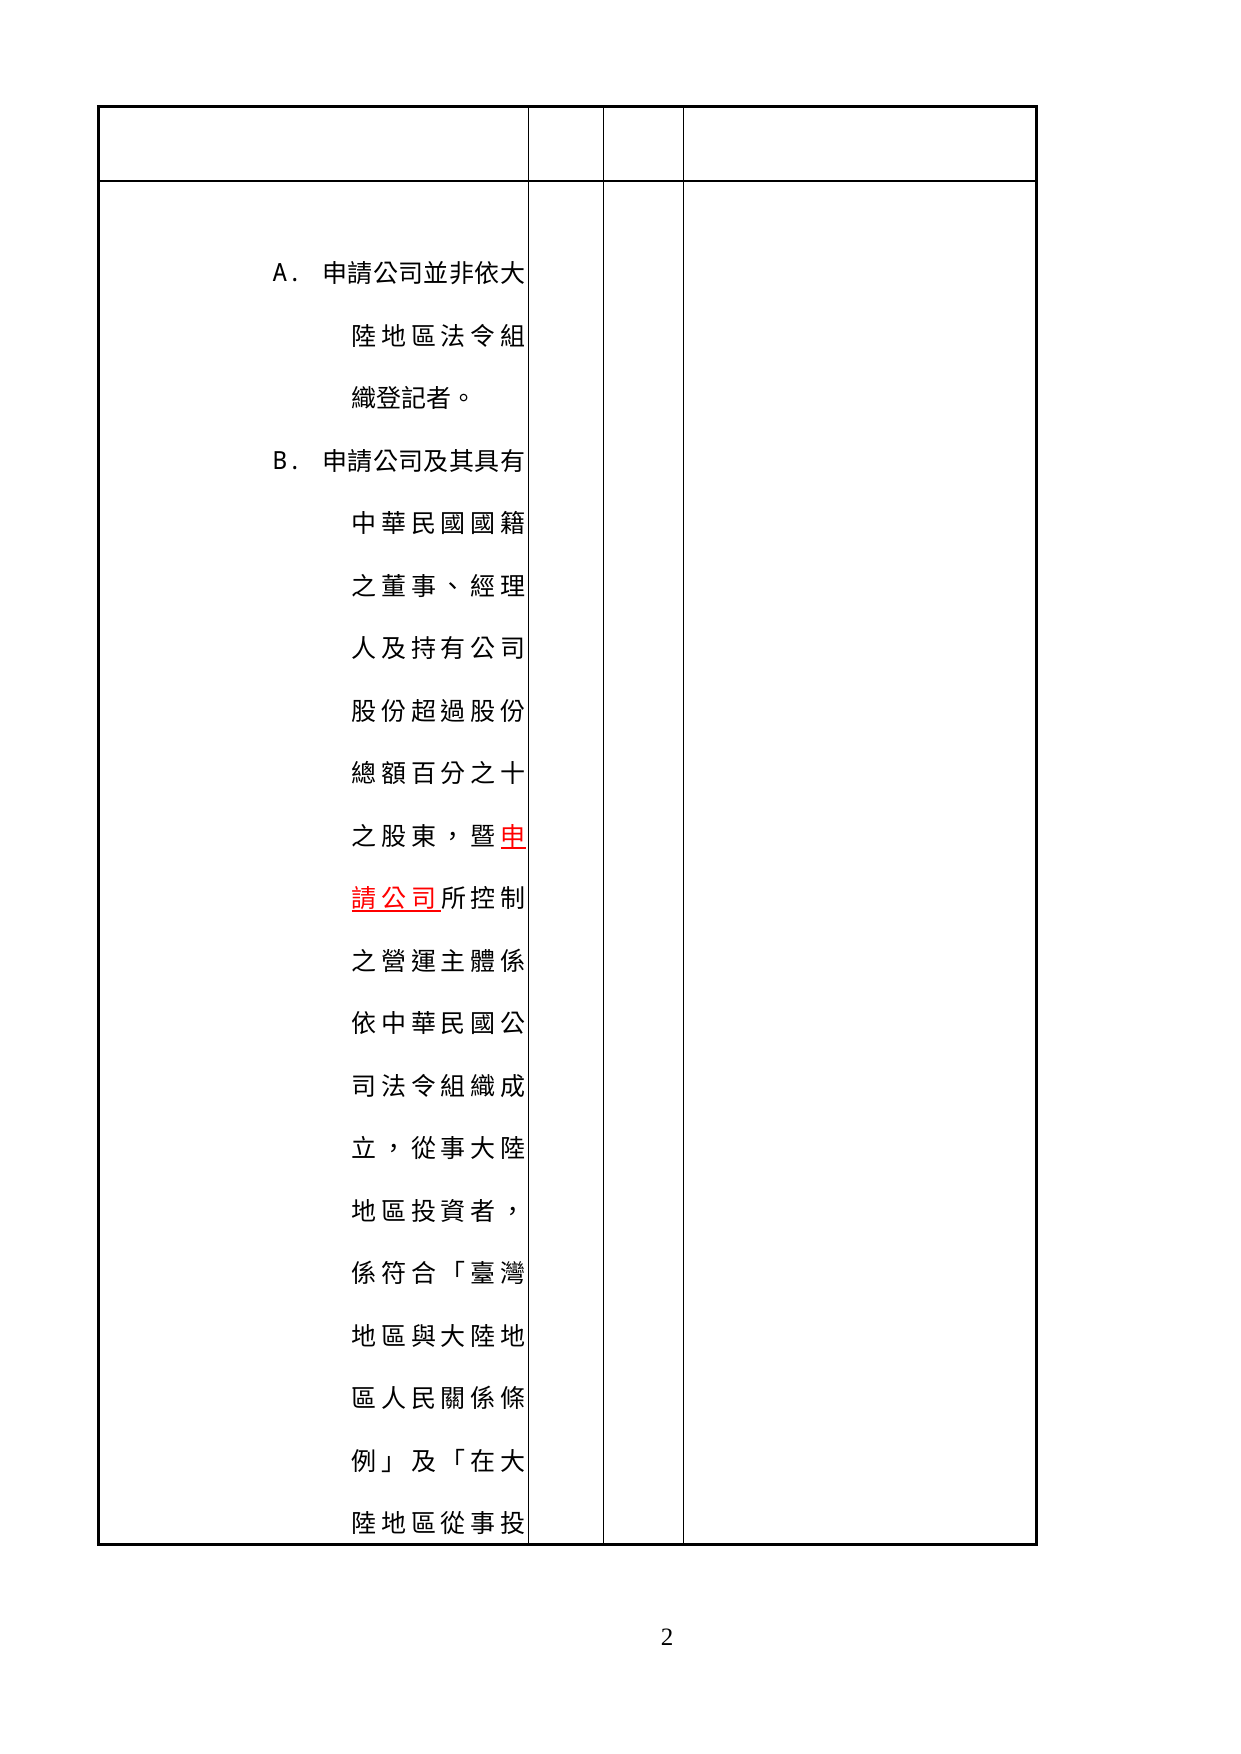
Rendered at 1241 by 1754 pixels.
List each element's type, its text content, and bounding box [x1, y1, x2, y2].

table_cell [684, 182, 1035, 1543]
table_cell 外國發行人股票第一上櫃申請書。 申請公司經我國外交部駐外單位認證之依註冊地國法律組織登記且有效存在之股份有限責任公司之證明文件影本。 申請公司針對下列事項出具之聲明書： 未違反「臺灣地區與大陸地區人民關係條例」相關規範。 申請公司並非依大陸地區法令組織登記者。 申請公司及其具有中華民國國籍之董事、經理人及持有公司股份超過股份總額百分之十之股東，暨申請公司所控制之營運主體係依中華民國公司法令組織成立，從事大陸地區投資者，係符合「臺灣地區與大陸地區人民關係條例」及「在大陸地區從事投資或技術合作許可辦法」等規定。 申請公司股東屬大陸地區人民來臺投資許可辦法定義之投資人者，其直接或間接持有該公司股份未逾30%，且未具有控制能力。 無其他違反「臺灣地區與大陸地區人民關係條例」相關規範之情事。 在不違反註冊地國法令情況下，第一上櫃後應於中華民國境內召開股東會。 若註冊地國法令規定不得於境外召開股東會者，公司已訂有得採委託投票或通訊投票之相關制度，其內容應包括具體做法、註冊地國法令對投票之限制及對中華民國股東之股東權益保護等重要事項。 符合本中心外國有價證券櫃檯買賣審查準則第四條第一項第二款及第八條規定。 本股票第一上櫃申請書及其附件所載事項無虛偽、隱匿情事。 科技事業或文化創意事業檢送經經濟部、行政院農業委員會或本中心委託之專業機構出具其係屬科技事業或文化創意事業且具市場性之評估意見影本。 董事會或股東會決議申請股票第一上櫃之議事錄影本。 外國發行人股票第一上櫃契約。 採無實體發行(含私募有價證券)之登錄證明(但其註冊地法令另有規定者，則不適用)。 申請公司與推薦證券商簽訂之輔導股票上櫃契約影本。 申請公司與主辦推薦證券商簽訂有關其於上櫃掛牌年度及其後二個會計年度內繼續委任主辦推薦證券商協助其遵循我國證券法令、本中心規章暨公告事項及外國發行人股票第一上櫃契約之契約影本(以科技事業申請第一上櫃者，上開繼續委任主辦推薦證券商期間為上櫃掛牌年度及其後三個會計年度)。 股票上櫃審查表。 下列以中文版本為主並以新臺幣為編製單位之財務報告： 最近二年度經會計師查核簽證之財務報告。 申請日期已逾季度終了後四十五天者，加附最近一季經會計師核閱之財務報告。 會計師專案審查公司內部控制所出具無保留意見之審查報告。 財務報告內容無虛偽或隱匿之聲明書、相關之會計師查核或核閱工作底稿、永久檔案及「會計師簽證作業覆核表」。 會計師就申請公司內部控制制度審查覆核表。 股權分散表；若未符合股權分散標準，申請公司於掛牌前達成股權分散標準之承諾書。 依規定委託指定機構集中保管股票之證明書影本或承諾書。 兩家以上推薦證券商之推薦書(須註明主辦及協辦推薦證券商)及推薦證券商評估報告工作底稿。 推薦證券商針對下列事項出具之聲明書： 符合本中心外國有價證券櫃檯買賣審查準則第八條之規定。 評估報告及所提供之資料無虛偽隱匿或遺漏外國發行人重要財務業務資訊之情事。 訴訟及非訟代理人之基本資料，及該代理人係「在我國境內有住所或居所之自然人」之證明文件影本。 申請公司與訴訟及非訟代理人之授權文件影本。(授權內容至少應有「申請公司以該代理人為證券交易法在我國境內之負責人」) 申請公司之承諾書。承諾遵守本中心外國有價證券櫃檯買賣審查準則第四條第一項第十三款規定之事項；承諾於上櫃掛牌後，若本中心「外國發行人註冊地股東權益保護事項檢查表」所訂之股東權益保護重要事項有修正時，應於不牴觸註冊地國法令之情形下，於最近一次股東會提案修訂公司章程，且修正公司章程所訂「股東權益保護之重要事項」時，需於提董事會決議十日前先向本中心申報其公司章程修正草案及律師評估意見；承諾於所屬國辦理增資時，應以書面通知本中心。 推薦證券商填製之「外國審查準則第九條第一項各款情事審查表」、「投資控股公司申請條件審查表」、其評估報告工作分配表、撰寫評估報告人員名單與相關懲處記錄。 申請日最近一年內申請公司之負責人、董事及持股超過股份總額百分之十之股東業已參加證券法規研習課程之證明文件影本(含董事進修公司治理相關課程三小時之證明文件)。 推薦證券商輔導人員進修公司治理相關課程之證明文件影本。 股務代理契約影本；專業股務代理機構經臺灣集中保管結算所股份有限公司出具符合規定之證明文件。 公開說明書稿本(含推薦證券商評估報告)；本次檢送之各期財務報告及公開說明書電子檔上傳至本中心指定之網際網路資訊申報系統之證明文件。 董事、持股超過股份總額百分之十之股東及提出股份供推薦證券商認購之股東如與他人訂有股份附買回條件之協議者，在申請日仍屬有效之協議等相關資料。 申請公司與推薦證券商共同訂定股票承銷價格之依據及方式之說明書。 律師填製之「外國發行人註冊地股東權益保護事項檢查表」、「法律事項檢查表」、其工作底稿及律師與申請公司所出具「其彼此間並無前開檢查表之填表注意事項一所列情事」之聲明書。 會計師出具最近三年內部控制制度建議書(無則免付)。 申請公司之公司治理自評報告或外部獨立客觀機構之公司治理評量報告。 董事戶籍及通訊聯絡方式之資料。 設置中文網站之證明文件。 推薦證券商、簽證會計師及律師填製之上櫃標準題。 送件前六個月申報之三份「上櫃輔導檢查表」及三份詳式「財務業務重大事件檢查表」(未登錄興櫃者適用)。 申請公司、推薦證券商、律師及會計師所出具之誠信聲明書。 股票面額非屬新臺幣10元者，主辦推薦證券商於上櫃前預計辦理之宣導計畫。 截至次季止之財務預測資訊。 申請公司出具之自行編製財務報告評估表，或提升自行編製財務報告能力計畫書。 申請公司購買董事責任保險之相關證明文件。 本中心審查外國有價證券櫃檯買賣作業程序附件十「審查報告」內之「申請公司及中介機構補充書件」(補充書件四及七除外)。 其他必要之證明文件或資料。 [100, 182, 528, 1543]
table_header [529, 108, 603, 180]
table_cell [604, 182, 683, 1543]
table_header [604, 108, 683, 180]
table_header [100, 108, 528, 180]
table_cell 2 1 1 1 1 5 1 1 1 1 1 1 1 1 1 1 1 1 1 1 1 1 1 1 1 1 12 1 1 1 1 1 1 1 1 1 1 1 1 1 1 1 1 1 [529, 182, 603, 1543]
table_header [684, 108, 1035, 180]
